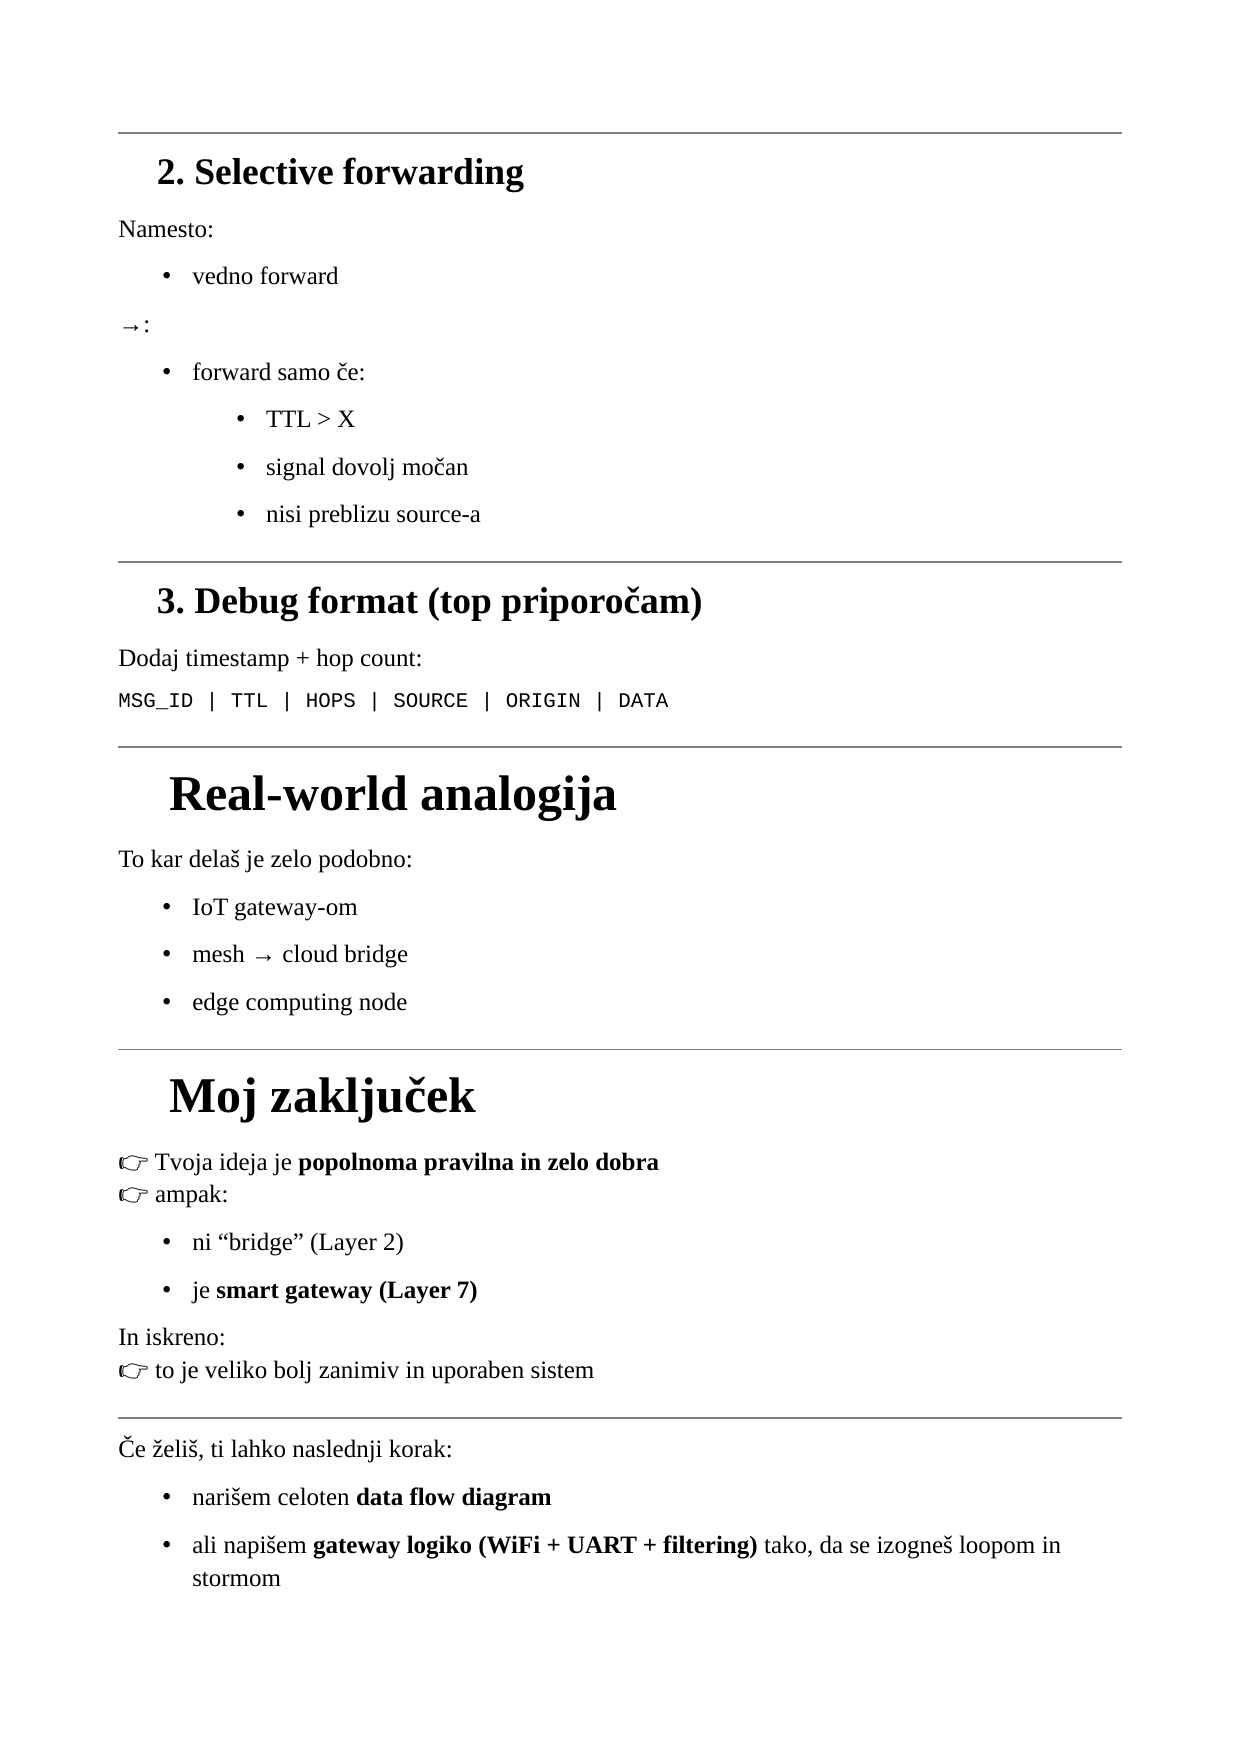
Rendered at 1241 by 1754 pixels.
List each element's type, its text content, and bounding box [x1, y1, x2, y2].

subtitle 🧭 Moj zaključek [118, 1066, 1122, 1123]
text Namesto: [118, 214, 1122, 242]
list nisi preblizu source-a [236, 499, 1122, 528]
text →: [118, 309, 1122, 338]
list ali napišem gateway logiko (WiFi + UART + filtering) tako, da se izogneš loopom in stormom [162, 1530, 1122, 1591]
text In iskreno: 👉 to je veliko bolj zanimiv in uporaben sistem [118, 1322, 1122, 1384]
text To kar delaš je zelo podobno: [118, 844, 1122, 873]
subtitle 🎯 2. Selective forwarding [118, 149, 1122, 193]
list vedno forward [162, 261, 1122, 290]
list TTL > X [236, 404, 1122, 433]
list edge computing node [162, 987, 1122, 1016]
text Če želiš, ti lahko naslednji korak: [118, 1434, 1122, 1463]
list narišem celoten data flow diagram [162, 1482, 1122, 1511]
list IoT gateway-om [162, 892, 1122, 920]
subtitle 🚀 Real-world analogija [118, 763, 1122, 821]
list signal dovolj močan [236, 452, 1122, 481]
text 👉 Tvoja ideja je popolnoma pravilna in zelo dobra 👉 ampak: [118, 1147, 1122, 1208]
subtitle 🧪 3. Debug format (top priporočam) [118, 578, 1122, 622]
list forward samo če: [162, 357, 1122, 385]
text MSG_ID | TTL | HOPS | SOURCE | ORIGIN | DATA [118, 690, 1122, 714]
list ni “bridge” (Layer 2) [162, 1227, 1122, 1256]
list je smart gateway (Layer 7) [162, 1275, 1122, 1303]
list mesh → cloud bridge [162, 939, 1122, 968]
text Dodaj timestamp + hop count: [118, 643, 1122, 671]
